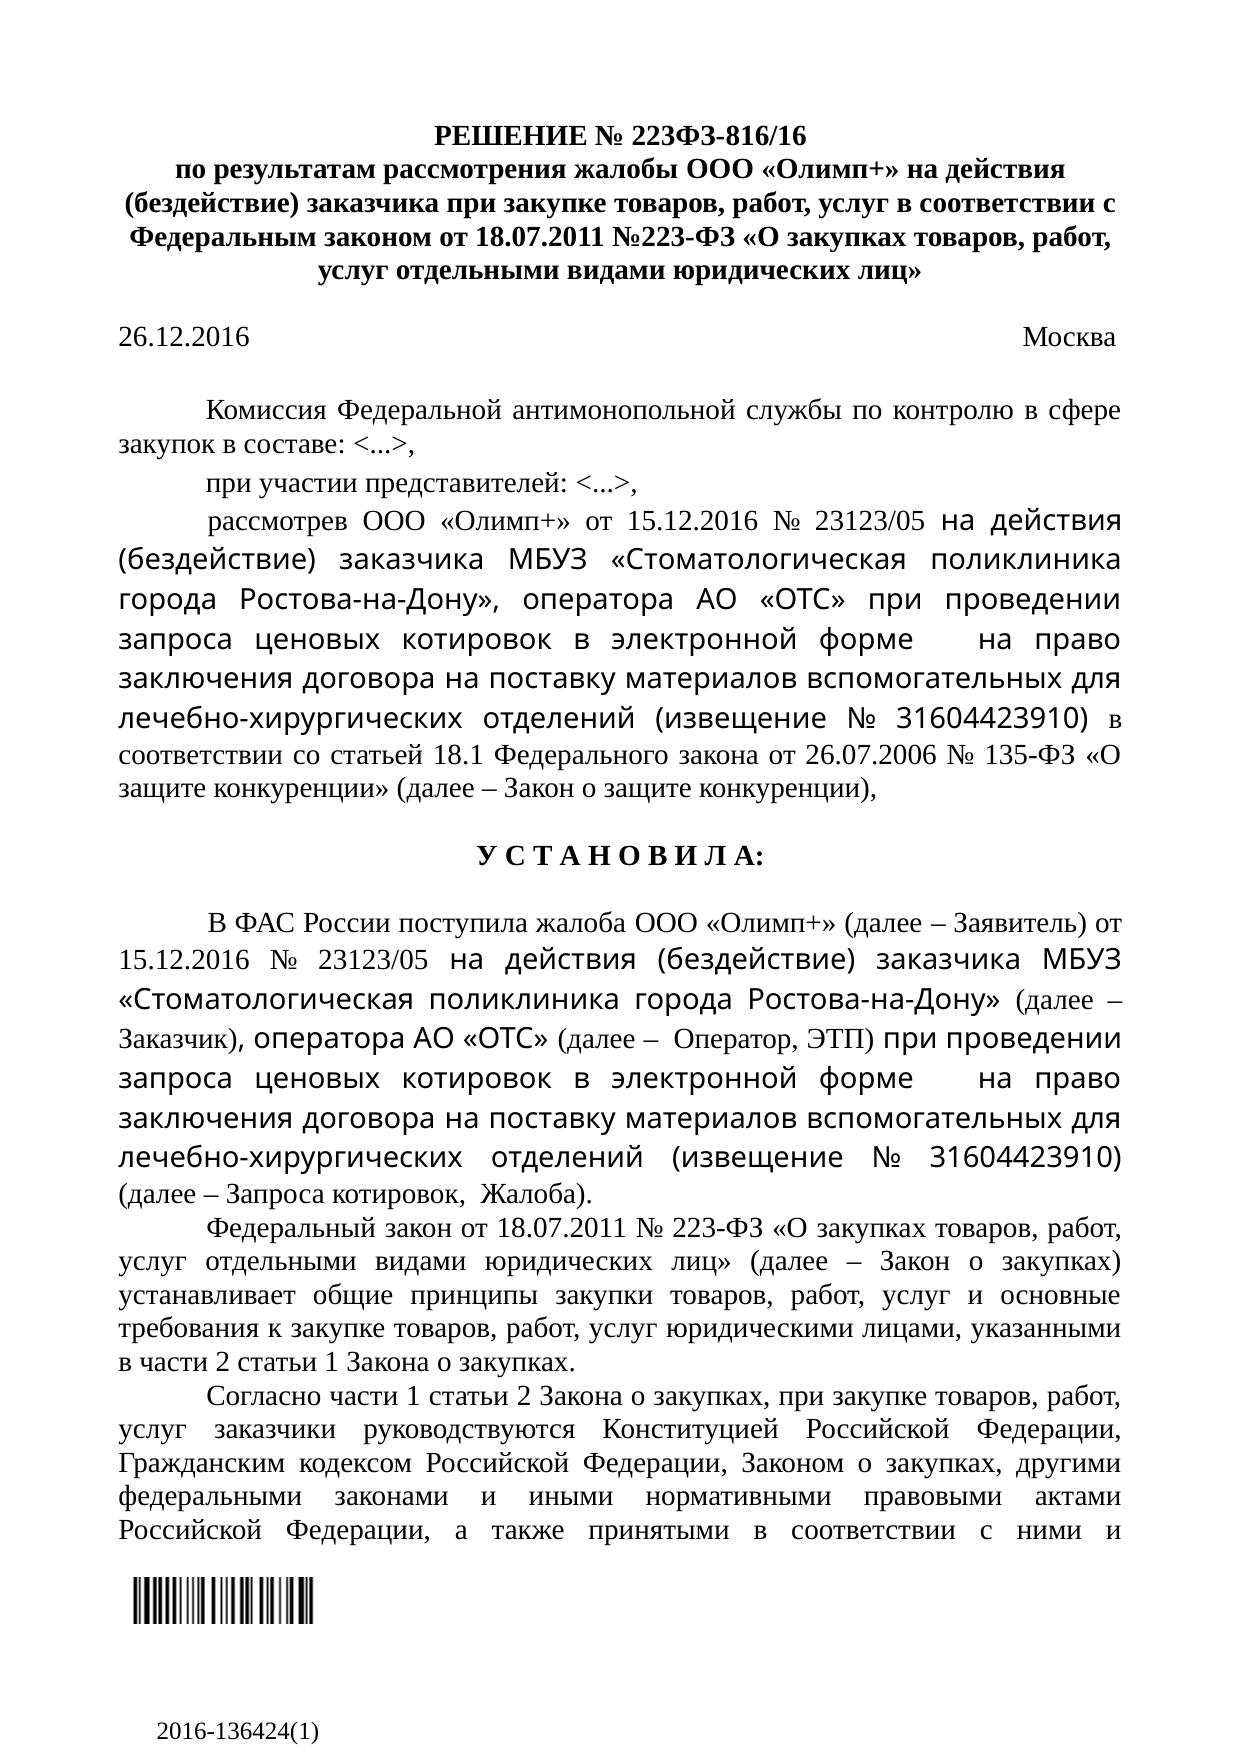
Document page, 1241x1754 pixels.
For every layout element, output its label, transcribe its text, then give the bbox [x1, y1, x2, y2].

text 26.12.2016 Москва [118, 319, 1122, 353]
text Федеральный закон от 18.07.2011 № 223-ФЗ «О закупках товаров, работ, услуг отдельными видами юридических лиц» (далее – Закон о закупках) устанавливает общие принципы закупки товаров, работ, услуг и основные требования к закупке товаров, работ, услуг юридическими лицами, указанными в части 2 статьи 1 Закона о закупках. [118, 1210, 1122, 1378]
text В ФАС России поступила жалоба ООО «Олимп+» (далее – Заявитель) от 15.12.2016 № 23123/05 на действия (бездействие) заказчика МБУЗ «Стоматологическая поликлиника города Ростова-на-Дону» (далее – Заказчик), оператора АО «ОТС» (далее – Оператор, ЭТП) при проведении запроса ценовых котировок в электронной форме на право заключения договора на поставку материалов вспомогательных для лечебно-хирургических отделений (извещение № 31604423910) (далее – Запроса котировок, Жалоба). [118, 905, 1122, 1210]
picture [118, 1577, 331, 1624]
text РЕШЕНИЕ № 223ФЗ-816/16 [118, 118, 1122, 152]
text по результатам рассмотрения жалобы ООО «Олимп+» на действия (бездействие) заказчика при закупке товаров, работ, услуг в соответствии с Федеральным законом от 18.07.2011 №223-ФЗ «О закупках товаров, работ, услуг отдельными видами юридических лиц» [118, 152, 1122, 286]
text при участии представителей: <...>, [118, 465, 1122, 499]
text рассмотрев ООО «Олимп+» от 15.12.2016 № 23123/05 на действия (бездействие) заказчика МБУЗ «Стоматологическая поликлиника города Ростова-на-Дону», оператора АО «ОТС» при проведении запроса ценовых котировок в электронной форме на право заключения договора на поставку материалов вспомогательных для лечебно-хирургических отделений (извещение № 31604423910) в соответствии со статьей 18.1 Федерального закона от 26.07.2006 № 135-ФЗ «О защите конкуренции» (далее – Закон о защите конкуренции), [118, 499, 1122, 804]
text У С Т А Н О В И Л А: [118, 838, 1122, 871]
text Согласно части 1 статьи 2 Закона о закупках, при закупке товаров, работ, услуг заказчики руководствуются Конституцией Российской Федерации, Гражданским кодексом Российской Федерации, Законом о закупках, другими федеральными законами и иными нормативными правовыми актами Российской Федерации, а также принятыми в соответствии с ними и [118, 1378, 1122, 1545]
text Комиссия Федеральной антимонопольной службы по контролю в сфере закупок в составе: <...>, [118, 392, 1122, 459]
